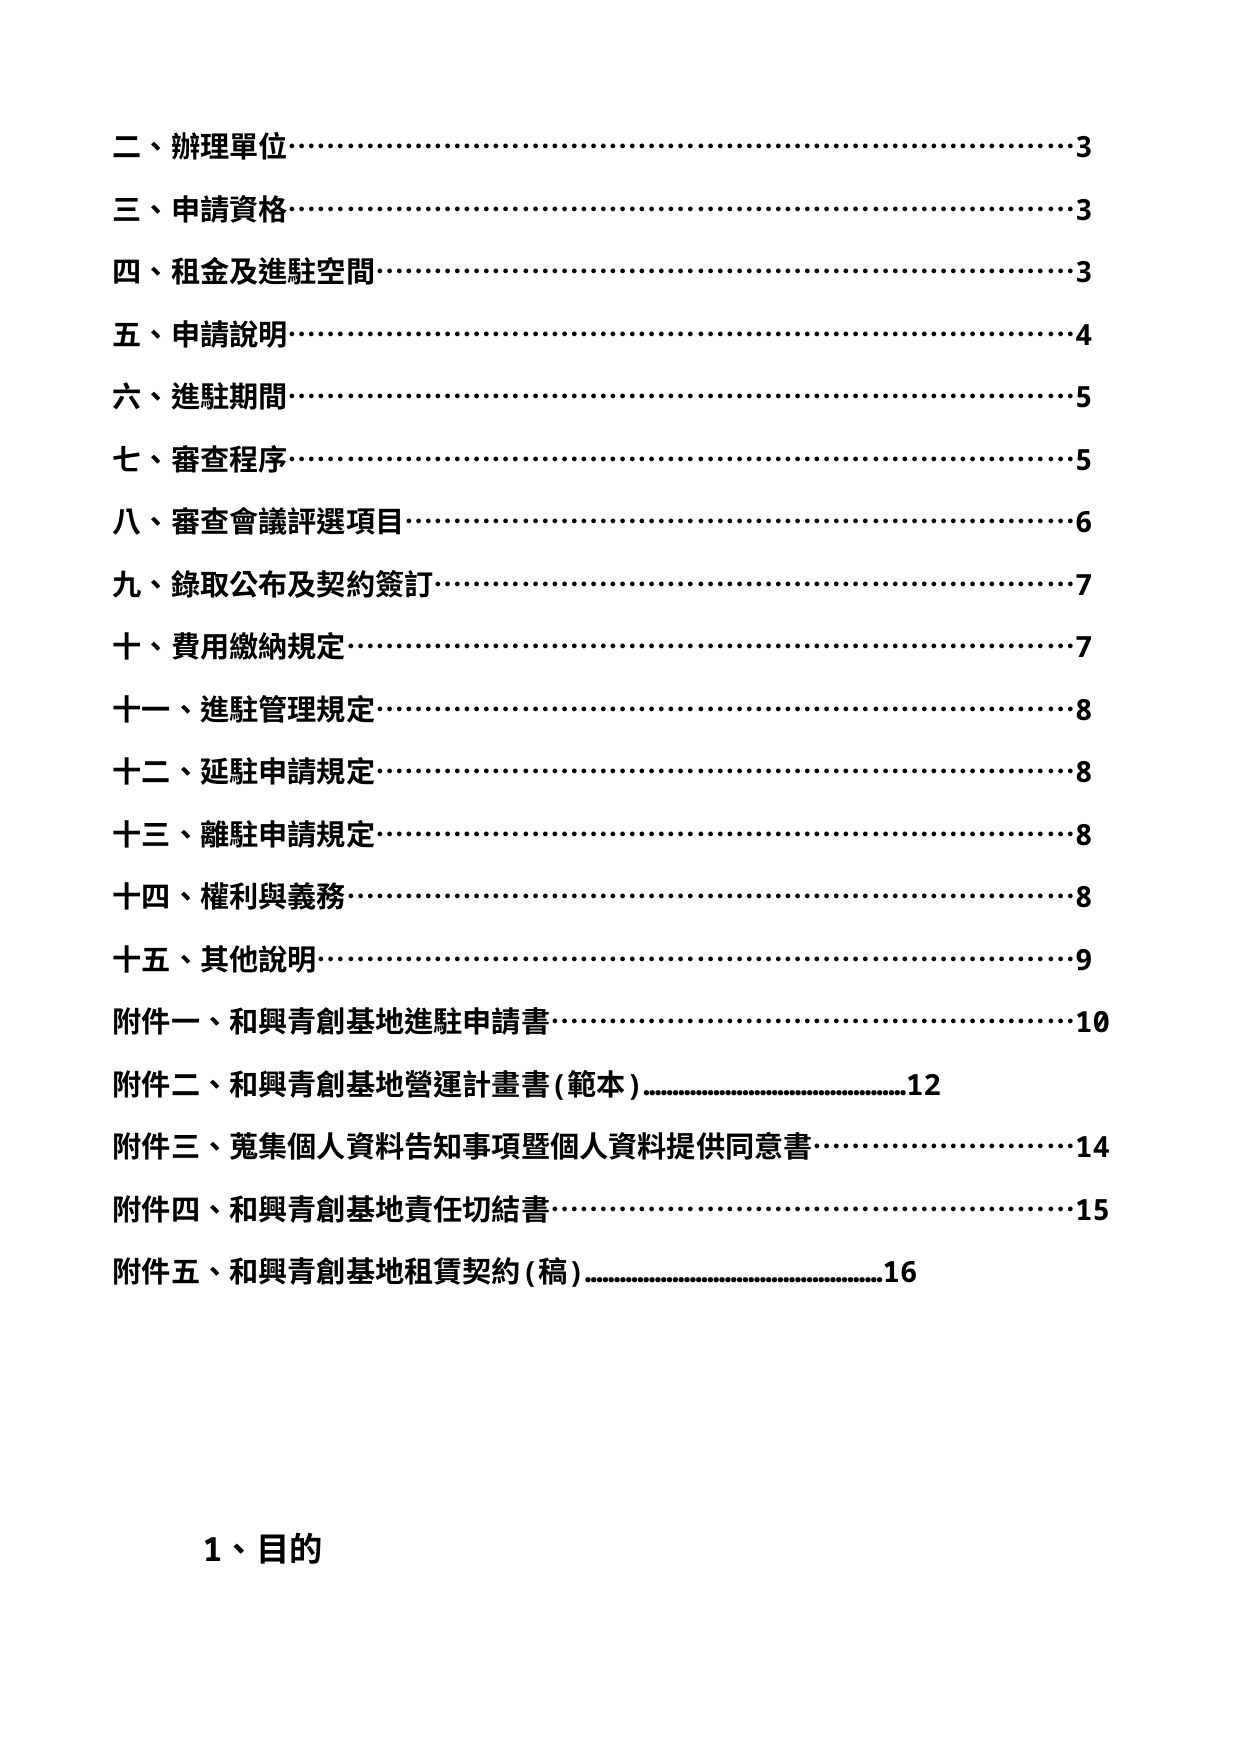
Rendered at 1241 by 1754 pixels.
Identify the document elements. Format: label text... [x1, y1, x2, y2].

text 六、進駐期間………………………………………………………………………5 [112, 354, 1128, 416]
text 三、申請資格………………………………………………………………………3 [112, 166, 1128, 229]
text 附件三、蒐集個人資料告知事項暨個人資料提供同意書………………………14 [112, 1104, 1128, 1166]
text 十五、其他說明……………………………………………………………………9 [112, 916, 1128, 979]
text 十、費用繳納規定…………………………………………………………………7 [112, 604, 1128, 666]
text 附件四、和興青創基地責任切結書………………………………………………15 [112, 1166, 1128, 1229]
text 十二、延駐申請規定………………………………………………………………8 [112, 729, 1128, 791]
text 四、租金及進駐空間………………………………………………………………3 [112, 229, 1128, 291]
text 附件一、和興青創基地進駐申請書………………………………………………10 [112, 979, 1128, 1041]
text 五、申請說明………………………………………………………………………4 [112, 291, 1128, 354]
text 附件二、和興青創基地營運計畫書(範本)………………………………………12 [112, 1041, 1128, 1104]
text 二、辦理單位………………………………………………………………………3 [112, 104, 1128, 166]
text 十一、進駐管理規定………………………………………………………………8 [112, 666, 1128, 729]
text 十三、離駐申請規定………………………………………………………………8 [112, 791, 1128, 854]
text 九、錄取公布及契約簽訂…………………………………………………………7 [112, 541, 1128, 604]
text 七、審查程序………………………………………………………………………5 [112, 416, 1128, 479]
text 附件五、和興青創基地租賃契約(稿)……………………………………………16 [112, 1229, 1128, 1291]
list 目的 [202, 1522, 1128, 1572]
text 八、審查會議評選項目……………………………………………………………6 [112, 479, 1128, 541]
text 十四、權利與義務…………………………………………………………………8 [112, 854, 1128, 916]
